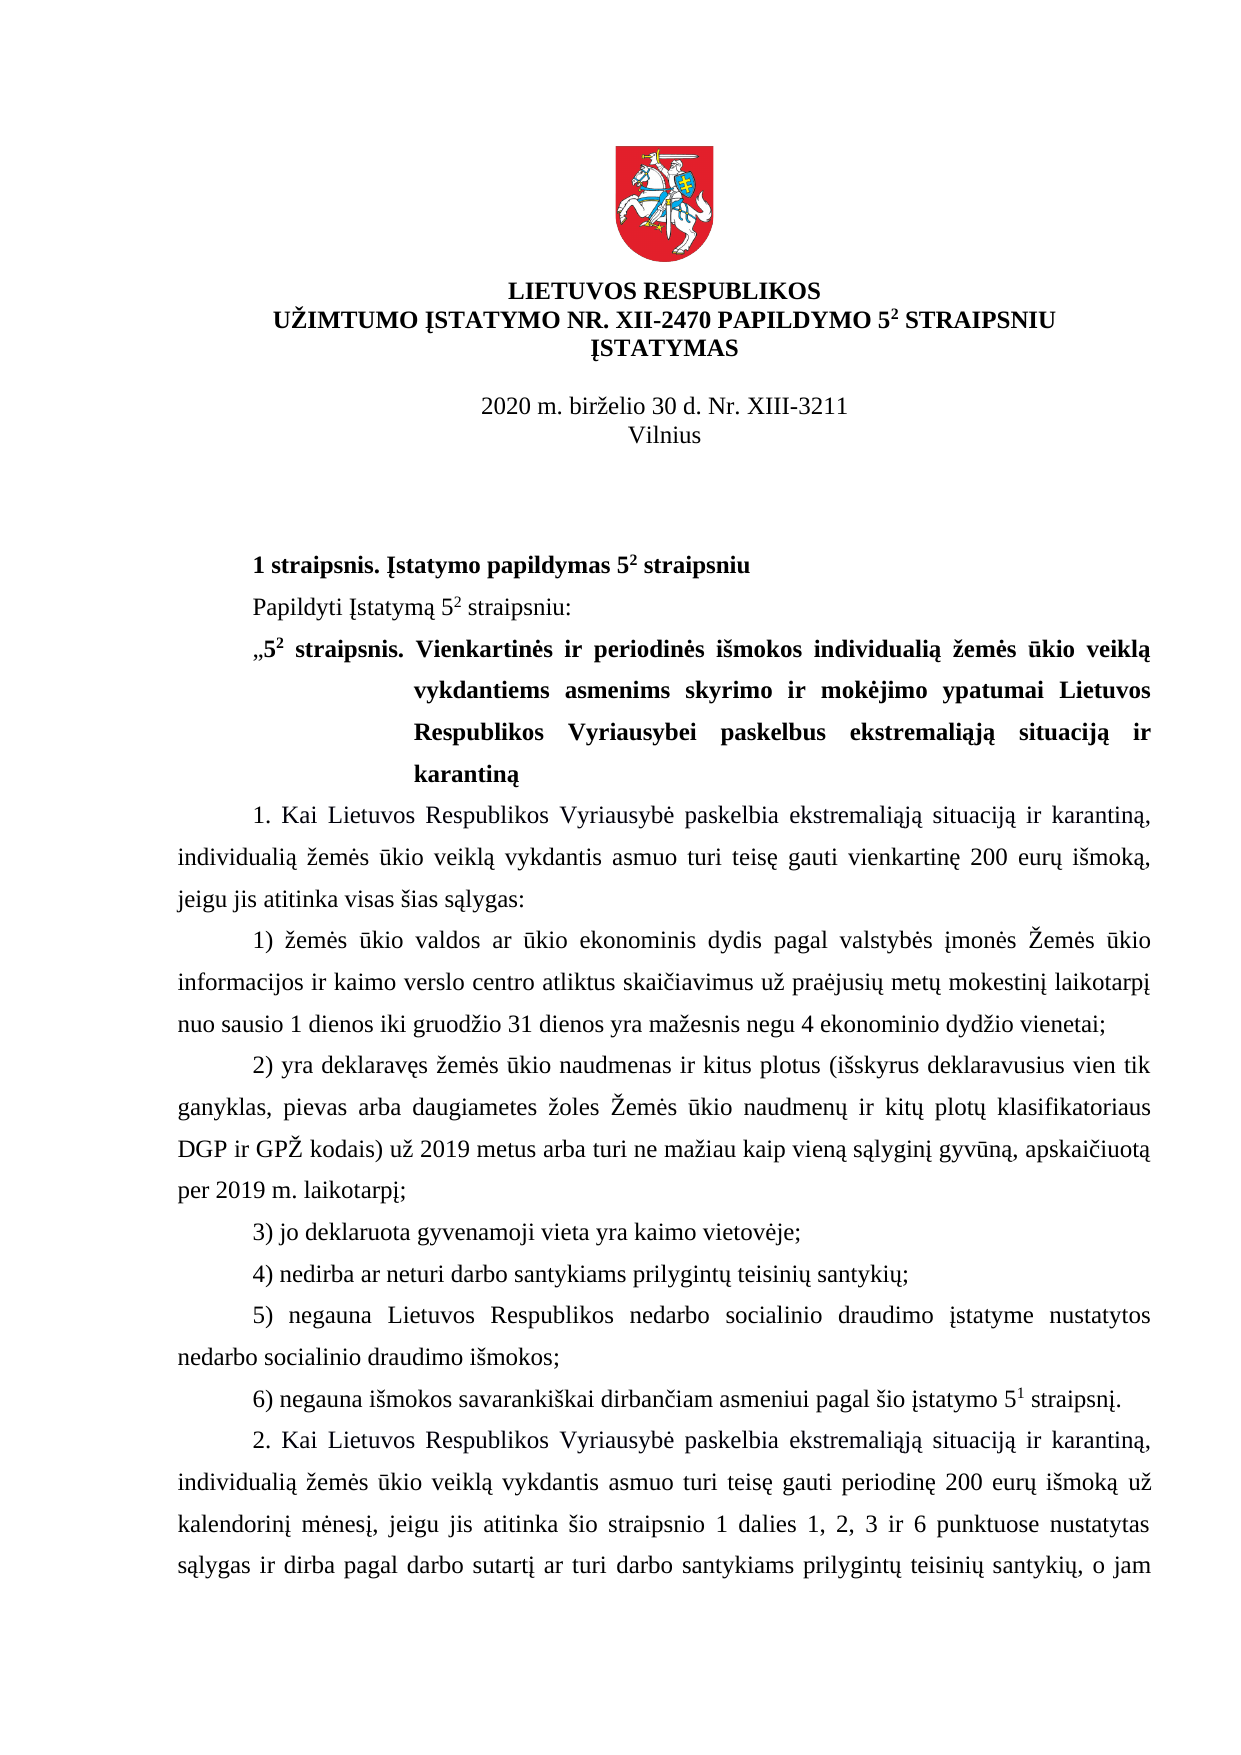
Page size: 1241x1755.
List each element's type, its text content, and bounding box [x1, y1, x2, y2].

text UŽIMTUMO ĮSTATYMO NR. XII-2470 PAPILDYMO 52 STRAIPSNIU [177, 305, 1152, 333]
text 5) negauna Lietuvos Respublikos nedarbo socialinio draudimo įstatyme nustatytos nedarbo socialinio draudimo išmokos; [177, 1288, 1152, 1371]
text 2020 m. birželio 30 d. Nr. XIII-3211 [177, 391, 1152, 420]
text 1. Kai Lietuvos Respublikos Vyriausybė paskelbia ekstremaliąją situaciją ir karantiną, individualią žemės ūkio veiklą vykdantis asmuo turi teisę gauti vienkartinę 200 eurų išmoką, jeigu jis atitinka visas šias sąlygas: [177, 788, 1152, 913]
text 3) jo deklaruota gyvenamoji vieta yra kaimo vietovėje; [177, 1204, 1152, 1246]
text 6) negauna išmokos savarankiškai dirbančiam asmeniui pagal šio įstatymo 51 straipsnį. [177, 1371, 1152, 1413]
text 1 straipsnis. Įstatymo papildymas 52 straipsniu [177, 538, 1152, 579]
text ĮSTATYMAS [177, 333, 1152, 362]
text LIETUVOS RESPUBLIKOS [177, 276, 1152, 305]
text 1) žemės ūkio valdos ar ūkio ekonominis dydis pagal valstybės įmonės Žemės ūkio informacijos ir kaimo verslo centro atliktus skaičiavimus už praėjusių metų mokestinį laikotarpį nuo sausio 1 dienos iki gruodžio 31 dienos yra mažesnis negu 4 ekonominio dydžio vienetai; [177, 913, 1152, 1038]
text „52 straipsnis. Vienkartinės ir periodinės išmokos individualią žemės ūkio veiklą vykdantiems asmenims skyrimo ir mokėjimo ypatumai Lietuvos Respublikos Vyriausybei paskelbus ekstremaliąją situaciją ir karantiną [252, 621, 1152, 788]
text Papildyti Įstatymą 52 straipsniu: [177, 579, 1152, 621]
text 4) nedirba ar neturi darbo santykiams prilygintų teisinių santykių; [177, 1246, 1152, 1288]
text 2) yra deklaravęs žemės ūkio naudmenas ir kitus plotus (išskyrus deklaravusius vien tik ganyklas, pievas arba daugiametes žoles Žemės ūkio naudmenų ir kitų plotų klasifikatoriaus DGP ir GPŽ kodais) už 2019 metus arba turi ne mažiau kaip vieną sąlyginį gyvūną, apskaičiuotą per 2019 m. laikotarpį; [177, 1038, 1152, 1204]
text 2. Kai Lietuvos Respublikos Vyriausybė paskelbia ekstremaliąją situaciją ir karantiną, individualią žemės ūkio veiklą vykdantis asmuo turi teisę gauti periodinę 200 eurų išmoką už kalendorinį mėnesį, jeigu jis atitinka šio straipsnio 1 dalies 1, 2, 3 ir 6 punktuose nustatytas sąlygas ir dirba pagal darbo sutartį ar turi darbo santykiams prilygintų teisinių santykių, o jam [177, 1413, 1152, 1579]
text Vilnius [177, 420, 1152, 448]
